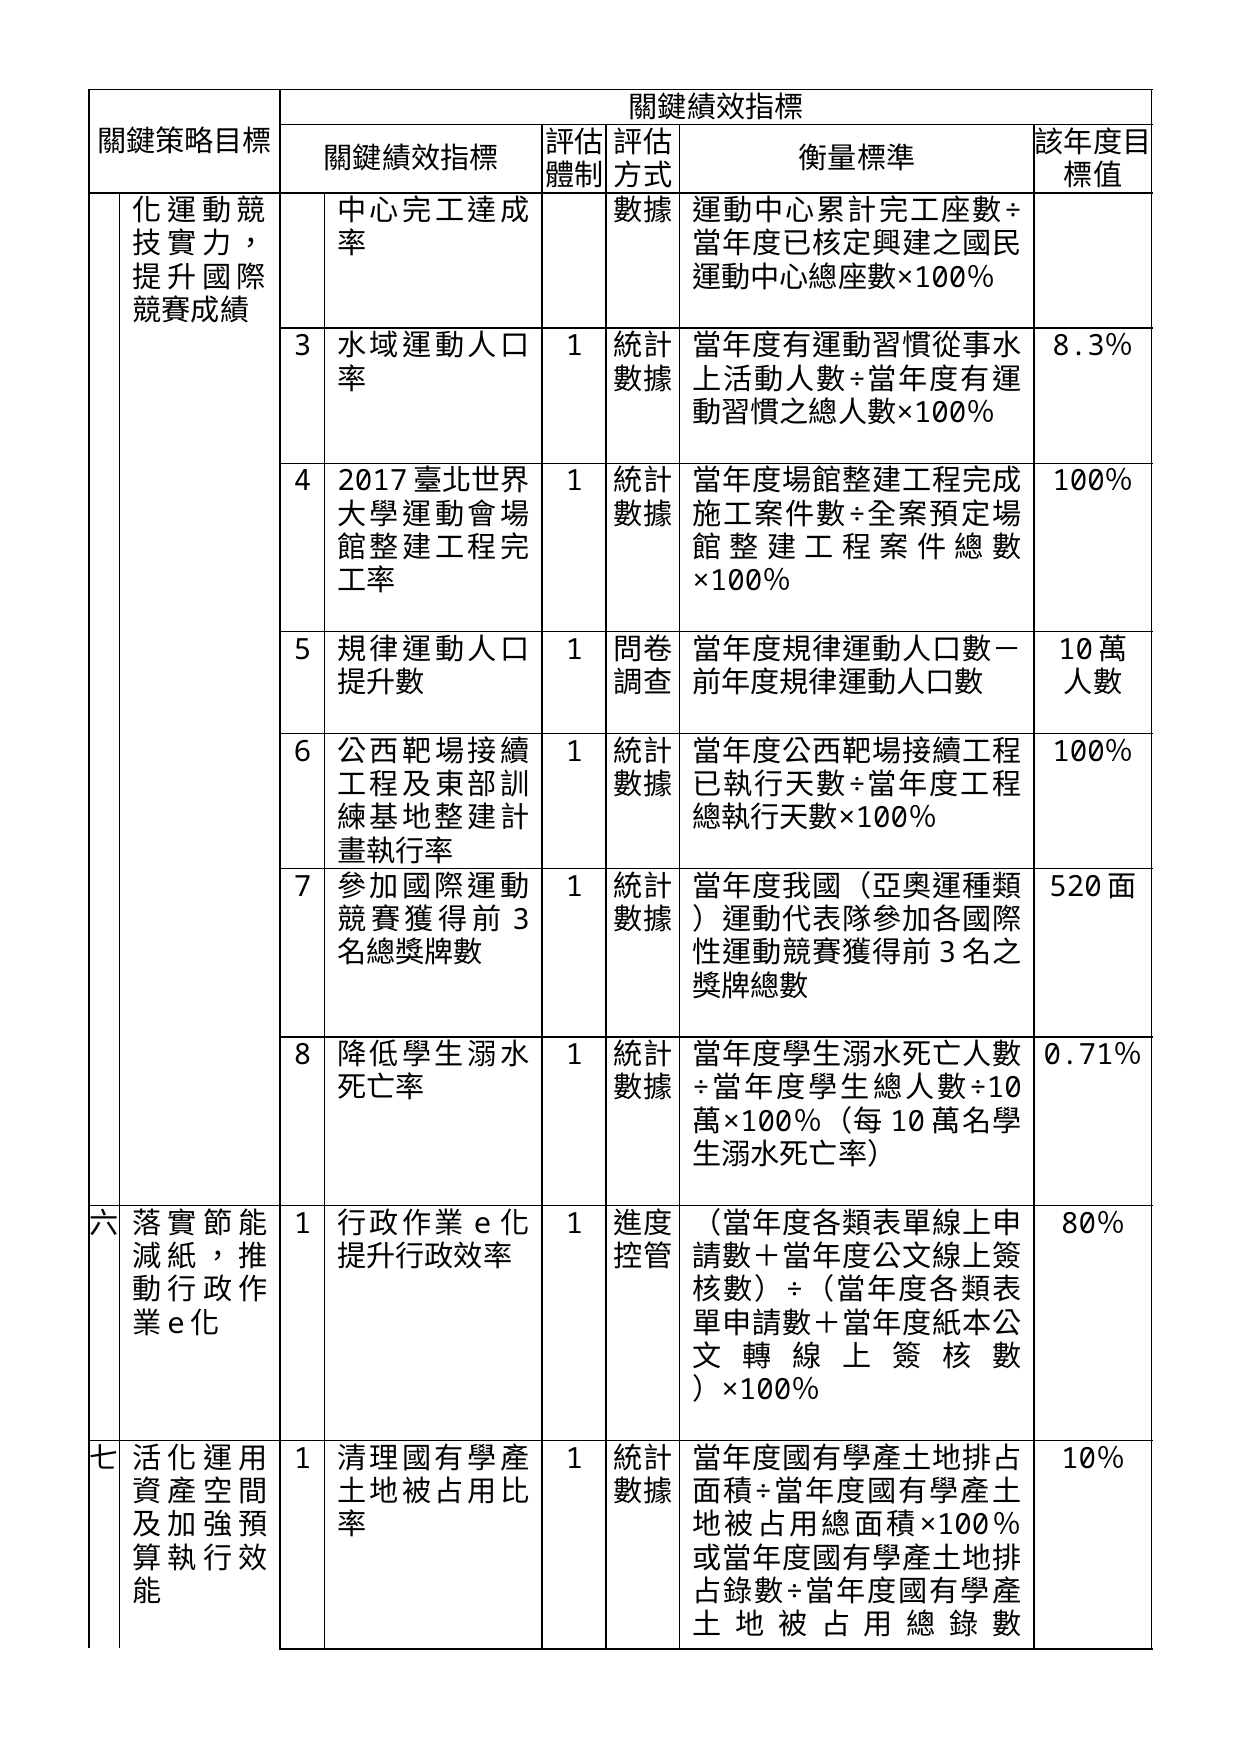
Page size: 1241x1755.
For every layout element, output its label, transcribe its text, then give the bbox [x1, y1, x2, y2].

table_cell 1 [543, 869, 605, 1036]
table_cell [120, 327, 279, 462]
table_cell 當年度規律運動人口數－前年度規律運動人口數 [680, 632, 1033, 733]
table_cell [120, 631, 279, 733]
table_cell [90, 327, 119, 462]
table_cell 當年度有運動習慣從事水上活動人數÷當年度有運動習慣之總人數×100％ [680, 329, 1033, 462]
table_cell 統計數據 [607, 734, 679, 868]
table_cell 問卷調查 [607, 632, 679, 733]
table_cell 落實節能減紙，推動行政作業e化 [120, 1206, 279, 1440]
table_cell 6 [281, 734, 324, 868]
table_cell [90, 868, 119, 1036]
table_cell 評估 方式 [607, 125, 679, 192]
table_cell 公西靶場接續工程及東部訓練基地整建計畫執行率 [325, 734, 541, 868]
table_cell 1 [543, 734, 605, 868]
table_cell 行政作業e化提升行政效率 [325, 1206, 541, 1440]
table_cell [120, 1036, 279, 1204]
table_cell [1035, 194, 1151, 327]
table_cell 10％ [1035, 1441, 1151, 1648]
table_cell [281, 194, 324, 327]
table_cell 運動中心累計完工座數÷當年度已核定興建之國民運動中心總座數×100％ [680, 194, 1033, 327]
table_cell 評估 體制 [543, 125, 605, 192]
table_cell 統計數據 [607, 1441, 679, 1648]
table_cell 1 [543, 329, 605, 462]
table_header 關鍵策略目標 [90, 90, 279, 192]
table_cell 中心完工達成率 [325, 194, 541, 327]
table_cell 8.3％ [1035, 329, 1151, 462]
table_cell （當年度各類表單線上申請數＋當年度公文線上簽核數）÷（當年度各類表單申請數＋當年度紙本公文轉線上簽核數）×100％ [680, 1206, 1033, 1440]
table_cell 3 [281, 329, 324, 462]
table_cell [90, 463, 119, 631]
table_cell 參加國際運動競賽獲得前3名總獎牌數 [325, 869, 541, 1036]
table_cell 1 [281, 1206, 324, 1440]
table_cell 520面 [1035, 869, 1151, 1036]
table_cell [120, 868, 279, 1036]
table_cell 5 [281, 632, 324, 733]
table_cell [543, 194, 605, 327]
table_cell 統計數據 [607, 464, 679, 631]
table_cell 1 [543, 1206, 605, 1440]
table_cell 七 [90, 1441, 119, 1648]
table_cell [90, 1036, 119, 1204]
table_cell 活化運用資產空間及加強預算執行效能 [120, 1441, 279, 1648]
table_cell 降低學生溺水死亡率 [325, 1038, 541, 1204]
table_cell 0.71％ [1035, 1038, 1151, 1204]
table_cell 當年度我國（亞奧運種類）運動代表隊參加各國際性運動競賽獲得前3名之獎牌總數 [680, 869, 1033, 1036]
table_cell 進度控管 [607, 1206, 679, 1440]
table_cell 數據 [607, 194, 679, 327]
table_cell [120, 463, 279, 631]
table_cell 規律運動人口提升數 [325, 632, 541, 733]
table_cell 1 [543, 464, 605, 631]
table_cell 10萬 人數 [1035, 632, 1151, 733]
table_cell 1 [281, 1441, 324, 1648]
table_cell 7 [281, 869, 324, 1036]
table_cell 100％ [1035, 464, 1151, 631]
table_cell 統計數據 [607, 329, 679, 462]
table_cell 100％ [1035, 734, 1151, 868]
table_cell 化運動競技實力，提升國際競賽成績 [120, 194, 279, 327]
table_header 關鍵績效指標 [281, 90, 1151, 124]
table_cell [90, 733, 119, 868]
table_cell 1 [543, 1441, 605, 1648]
table_cell 六 [90, 1206, 119, 1440]
table_cell [90, 194, 119, 327]
table_cell 4 [281, 464, 324, 631]
table_cell 水域運動人口率 [325, 329, 541, 462]
table_cell 80％ [1035, 1206, 1151, 1440]
table_cell 統計數據 [607, 1038, 679, 1204]
table_cell 當年度國有學產土地排占面積÷當年度國有學產土地被占用總面積×100％或當年度國有學產土地排占錄數÷當年度國有學產土地被占用總錄數 [680, 1441, 1033, 1648]
table_cell [120, 733, 279, 868]
table_cell 清理國有學產土地被占用比率 [325, 1441, 541, 1648]
table_cell [90, 631, 119, 733]
table_cell 當年度場館整建工程完成施工案件數÷全案預定場館整建工程案件總數×100％ [680, 464, 1033, 631]
table_cell 1 [543, 632, 605, 733]
table_cell 當年度學生溺水死亡人數÷當年度學生總人數÷10萬×100％（每10萬名學生溺水死亡率） [680, 1038, 1033, 1204]
table_cell 當年度公西靶場接續工程已執行天數÷當年度工程總執行天數×100％ [680, 734, 1033, 868]
table_cell 2017臺北世界大學運動會場館整建工程完工率 [325, 464, 541, 631]
table_cell 衡量標準 [680, 125, 1033, 192]
table_cell 8 [281, 1038, 324, 1204]
table_cell 統計數據 [607, 869, 679, 1036]
table_cell 該年度目標值 [1035, 125, 1151, 192]
table_cell 關鍵績效指標 [281, 125, 541, 192]
table_cell 1 [543, 1038, 605, 1204]
